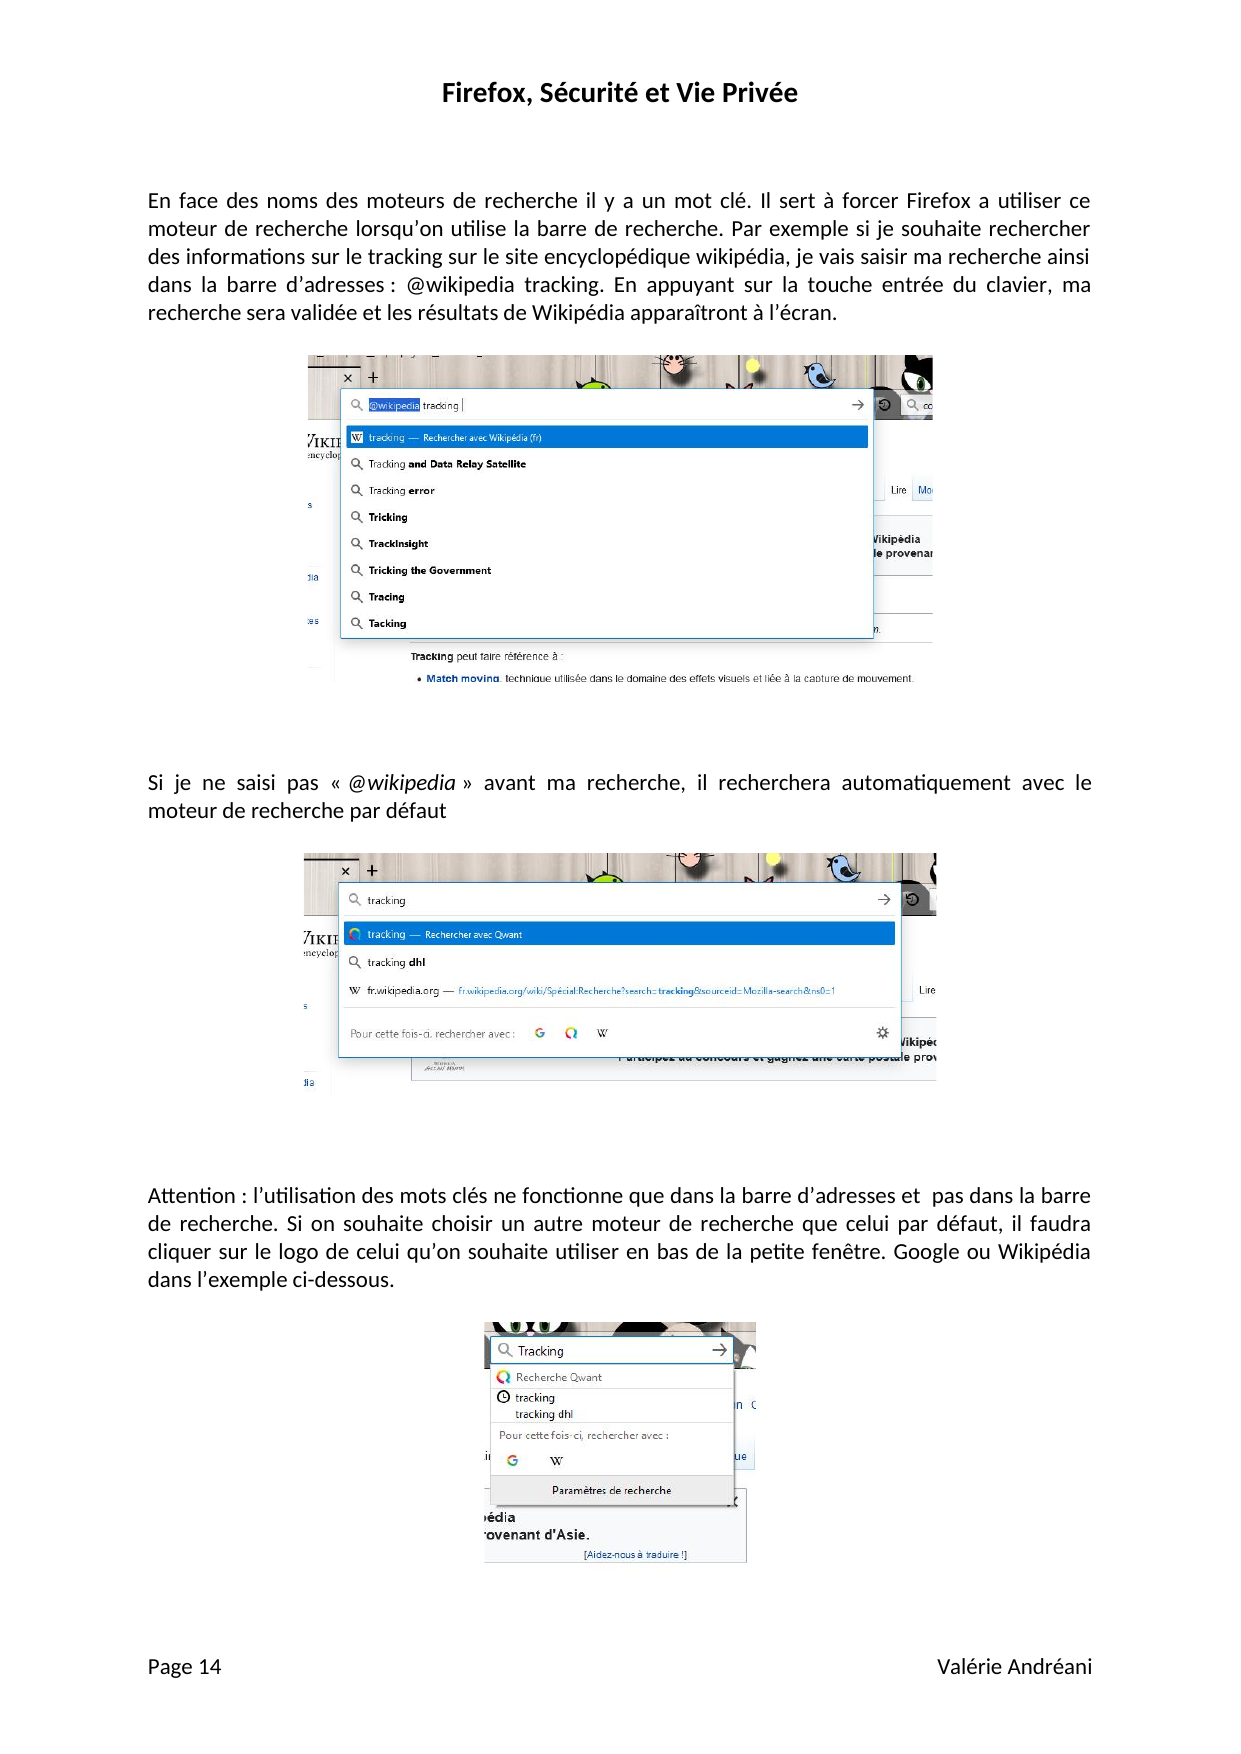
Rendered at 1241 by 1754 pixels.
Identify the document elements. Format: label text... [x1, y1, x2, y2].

text Attention : l’utilisation des mots clés ne fonctionne que dans la barre d’adresses et pas dans la barre de recherche. Si on souhaite choisir un autre moteur de recherche que celui par défaut, il faudra cliquer sur le logo de celui qu’on souhaite utiliser en bas de la petite fenêtre. Google ou Wikipédia dans l’exemple ci-dessous. [148, 1181, 1093, 1293]
text En face des noms des moteurs de recherche il y a un mot clé. Il sert à forcer Firefox a utiliser ce moteur de recherche lorsqu’on utilise la barre de recherche. Par exemple si je souhaite rechercher des informations sur le tracking sur le site encyclopédique wikipédia, je vais saisir ma recherche ainsi dans la barre d’adresses : @wikipedia tracking. En appuyant sur la touche entrée du clavier, ma recherche sera validée et les résultats de Wikipédia apparaîtront à l’écran. [148, 186, 1093, 326]
picture [307, 355, 933, 682]
text Si je ne saisi pas « @wikipedia » avant ma recherche, il recherchera automatiquement avec le moteur de recherche par défaut [148, 768, 1093, 824]
picture [303, 853, 937, 1095]
picture [484, 1322, 756, 1574]
